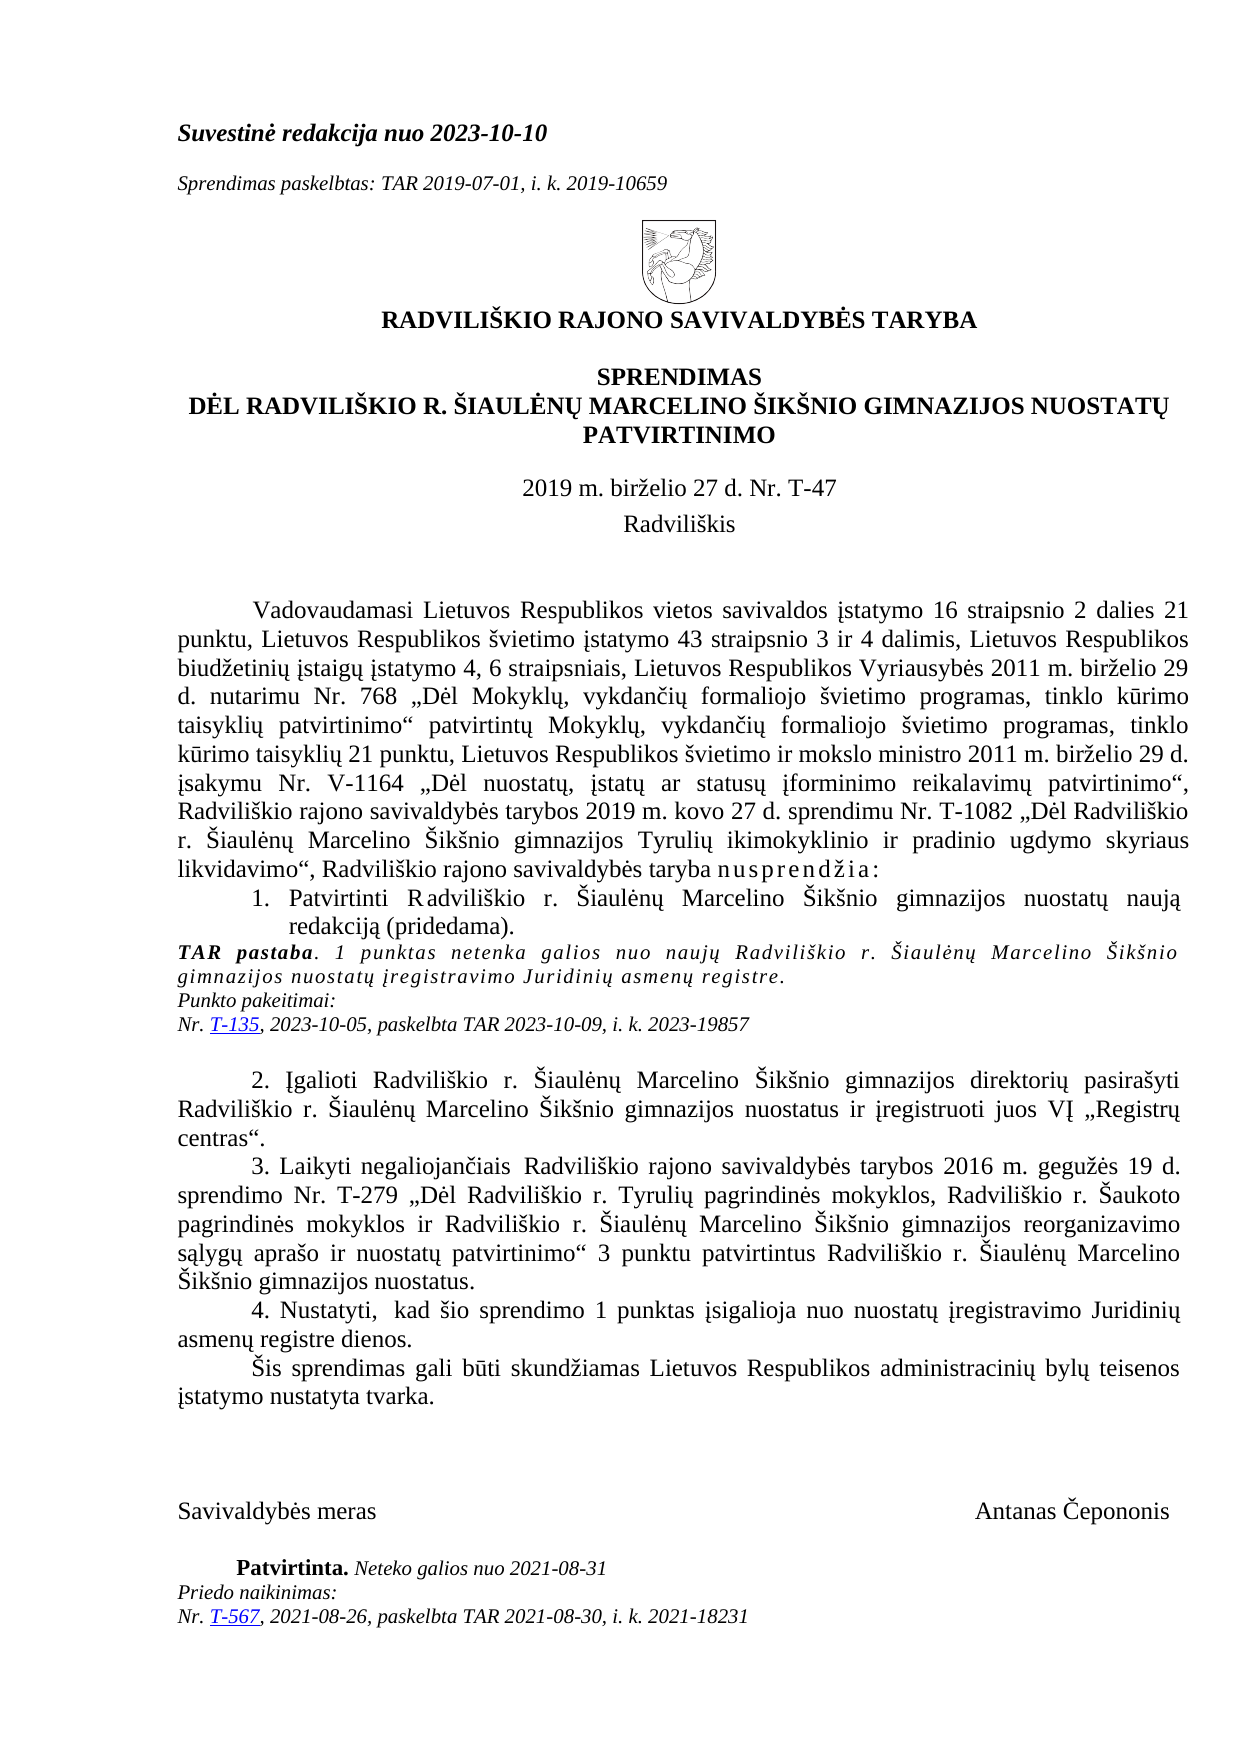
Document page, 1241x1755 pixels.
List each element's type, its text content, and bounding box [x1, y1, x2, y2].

list Patvirtinti Radviliškio r. Šiaulėnų Marcelino Šikšnio gimnazijos nuostatų naują redakciją (pridedama). [251, 883, 1181, 940]
text 4. Nustatyti, kad šio sprendimo 1 punktas įsigalioja nuo nuostatų įregistravimo Juridinių asmenų registre dienos. [177, 1295, 1181, 1353]
text Šis sprendimas gali būti skundžiamas Lietuvos Respublikos administracinių bylų teisenos įstatymo nustatyta tvarka. [177, 1353, 1181, 1410]
text Punkto pakeitimai: [177, 988, 1181, 1012]
text TAR pastaba. 1 punktas netenka galios nuo naujų Radviliškio r. Šiaulėnų Marcelino Šikšnio gimnazijos nuostatų įregistravimo Juridinių asmenų registre. [177, 940, 1181, 988]
text Nr. T-567, 2021-08-26, paskelbta TAR 2021-08-30, i. k. 2021-18231 [177, 1604, 1181, 1628]
subtitle RADVILIŠKIO RAJONO SAVIVALDYBĖS TARYBA [177, 305, 1181, 334]
text SPRENDIMAS [177, 362, 1181, 391]
text Nr. T-135, 2023-10-05, paskelbta TAR 2023-10-09, i. k. 2023-19857 [177, 1012, 1181, 1036]
text Vadovaudamasi Lietuvos Respublikos vietos savivaldos įstatymo 16 straipsnio 2 dalies 21 punktu, Lietuvos Respublikos švietimo įstatymo 43 straipsnio 3 ir 4 dalimis, Lietuvos Respublikos biudžetinių įstaigų įstatymo 4, 6 straipsniais, Lietuvos Respublikos Vyriausybės 2011 m. birželio 29 d. nutarimu Nr. 768 „Dėl Mokyklų, vykdančių formaliojo švietimo programas, tinklo kūrimo taisyklių patvirtinimo“ patvirtintų Mokyklų, vykdančių formaliojo švietimo programas, tinklo kūrimo taisyklių 21 punktu, Lietuvos Respublikos švietimo ir mokslo ministro 2011 m. birželio 29 d. įsakymu Nr. V-1164 „Dėl nuostatų, įstatų ar statusų įforminimo reikalavimų patvirtinimo“, Radviliškio rajono savivaldybės tarybos 2019 m. kovo 27 d. sprendimu Nr. T-1082 „Dėl Radviliškio r. Šiaulėnų Marcelino Šikšnio gimnazijos Tyrulių ikimokyklinio ir pradinio ugdymo skyriaus likvidavimo“, Radviliškio rajono savivaldybės taryba nusprendžia: [177, 595, 1190, 883]
text Radviliškis [177, 509, 1181, 538]
text 3. Laikyti negaliojančiais Radviliškio rajono savivaldybės tarybos 2016 m. gegužės 19 d. sprendimo Nr. T-279 „Dėl Radviliškio r. Tyrulių pagrindinės mokyklos, Radviliškio r. Šaukoto pagrindinės mokyklos ir Radviliškio r. Šiaulėnų Marcelino Šikšnio gimnazijos reorganizavimo sąlygų aprašo ir nuostatų patvirtinimo“ 3 punktu patvirtintus Radviliškio r. Šiaulėnų Marcelino Šikšnio gimnazijos nuostatus. [177, 1151, 1181, 1295]
text Suvestinė redakcija nuo 2023-10-10 [177, 118, 1181, 147]
text Patvirtinta. Neteko galios nuo 2021-08-31 [177, 1554, 1181, 1580]
text 2. Įgalioti Radviliškio r. Šiaulėnų Marcelino Šikšnio gimnazijos direktorių pasirašyti Radviliškio r. Šiaulėnų Marcelino Šikšnio gimnazijos nuostatus ir įregistruoti juos VĮ „Registrų centras“. [177, 1065, 1181, 1151]
text Sprendimas paskelbtas: TAR 2019-07-01, i. k. 2019-10659 [177, 171, 1181, 195]
text DĖL RADVILIŠKIO R. ŠIAULĖNŲ MARCELINO ŠIKŠNIO GIMNAZIJOS NUOSTATŲ PATVIRTINIMO [177, 391, 1181, 449]
text Savivaldybės meras Antanas Čepononis [177, 1496, 1181, 1525]
subtitle 2019 m. birželio 27 d. Nr. T-47 [177, 473, 1181, 502]
text Priedo naikinimas: [177, 1580, 1181, 1604]
